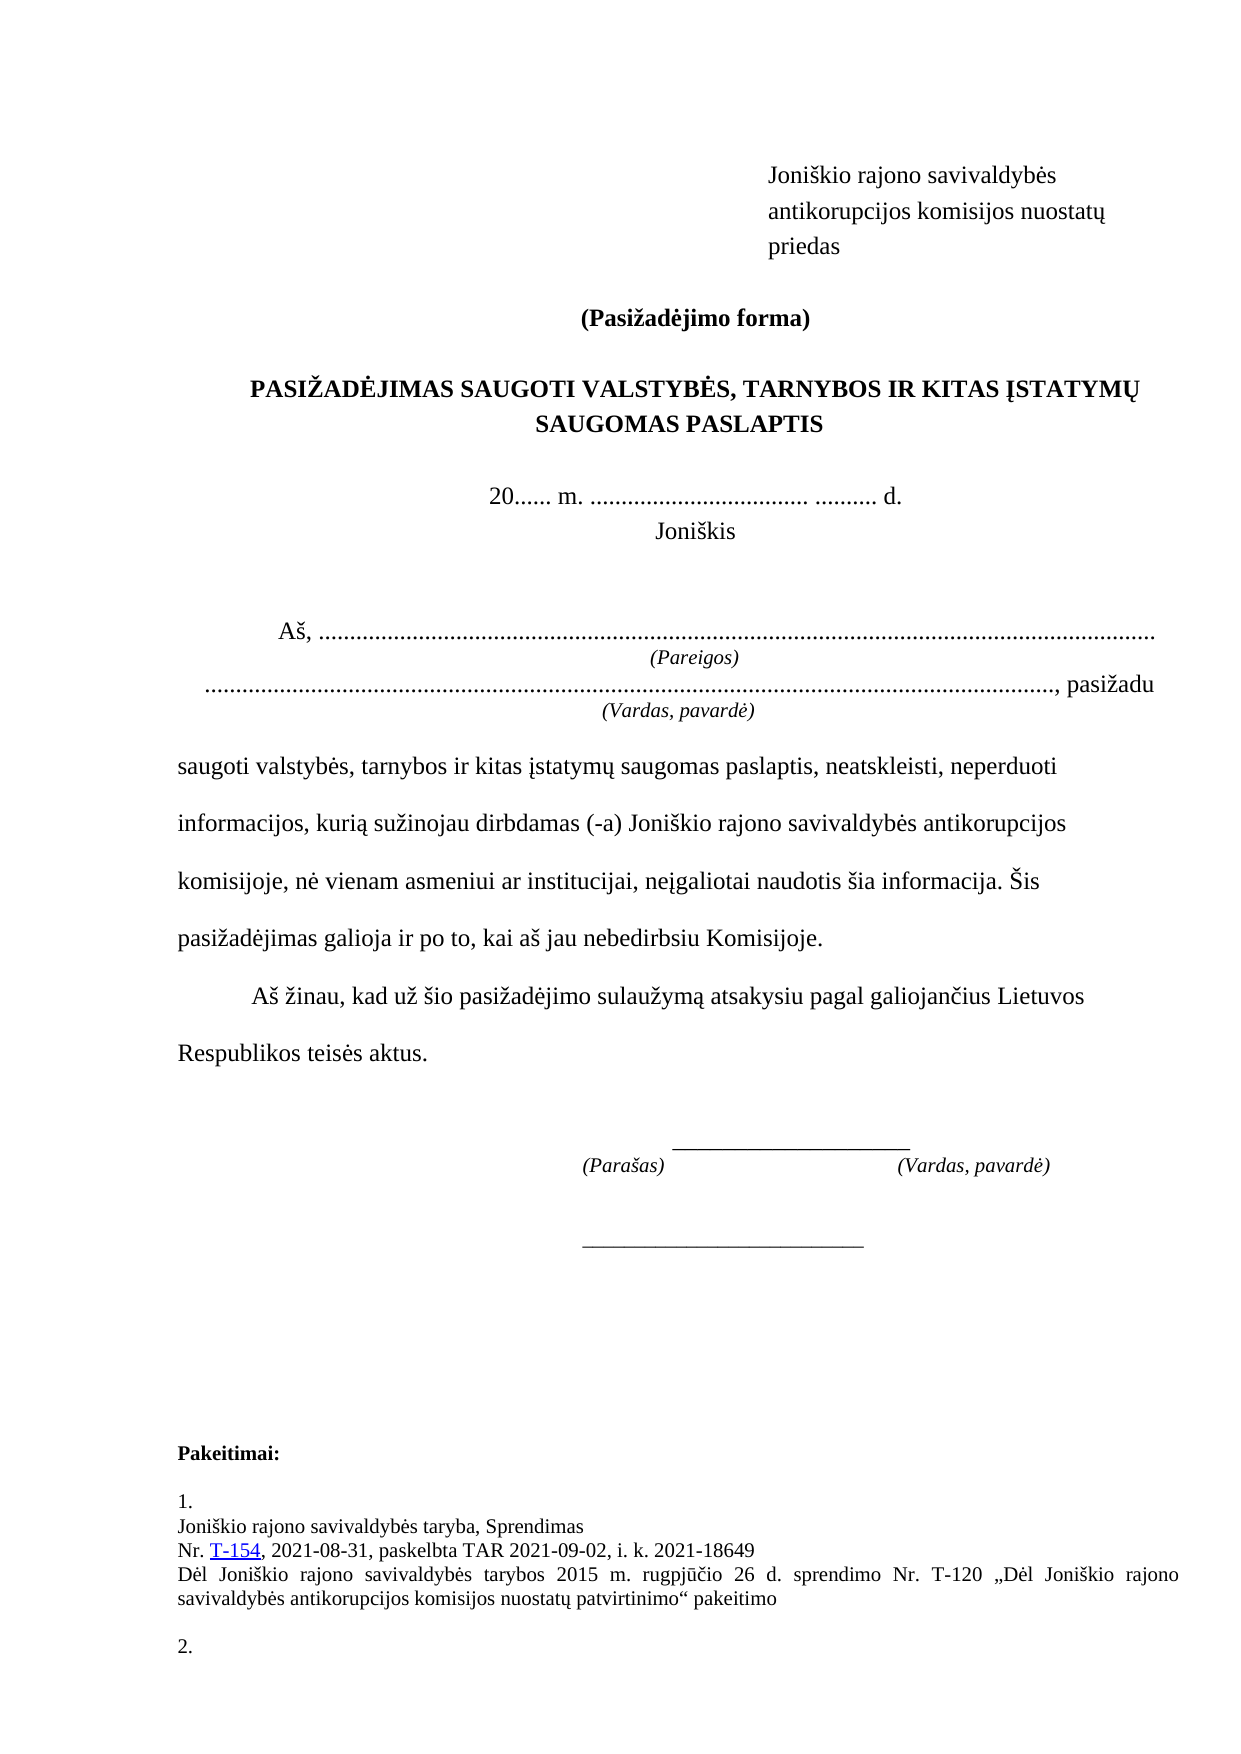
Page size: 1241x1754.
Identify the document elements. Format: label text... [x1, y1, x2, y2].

text PASIŽADĖJIMAS SAUGOTI VALSTYBĖS, TARNYBOS IR KITAS ĮSTATYMŲ SAUGOMAS PASLAPTIS [177, 374, 1181, 438]
text Nr. T-154, 2021-08-31, paskelbta TAR 2021-09-02, i. k. 2021-18649 [177, 1538, 1181, 1562]
text 20...... m. ................................... .......... d. [177, 481, 1181, 509]
text (Pareigos) [177, 645, 1181, 669]
text 2. [177, 1634, 1181, 1658]
text Joniškio rajono savivaldybės [177, 160, 1181, 189]
text (Vardas, pavardė) [177, 698, 1181, 722]
text 1. [177, 1489, 1181, 1513]
text Aš žinau, kad už šio pasižadėjimo sulaužymą atsakysiu pagal galiojančius Lietuvos Respublikos teisės aktus. [177, 981, 1181, 1067]
text (Pasižadėjimo forma) [177, 303, 1181, 331]
text Joniškio rajono savivaldybės taryba, Sprendimas [177, 1513, 1181, 1538]
text (Parašas) (Vardas, pavardė) [447, 1153, 1181, 1177]
text Pakeitimai: [177, 1441, 1181, 1465]
text ___________________________ [447, 1225, 1181, 1249]
text antikorupcijos komisijos nuostatų [177, 196, 1181, 224]
text ........................................................................................................................................, pasižadu [177, 669, 1181, 698]
text ___________________ [447, 1124, 1181, 1153]
text Dėl Joniškio rajono savivaldybės tarybos 2015 m. rugpjūčio 26 d. sprendimo Nr. T-120 „Dėl Joniškio rajono savivaldybės antikorupcijos komisijos nuostatų patvirtinimo“ pakeitimo [177, 1562, 1181, 1610]
text Aš, ...................................................................................................................................... [177, 616, 1181, 645]
text saugoti valstybės, tarnybos ir kitas įstatymų saugomas paslaptis, neatskleisti, neperduoti informacijos, kurią sužinojau dirbdamas (-a) Joniškio rajono savivaldybės antikorupcijos komisijoje, nė vienam asmeniui ar institucijai, neįgaliotai naudotis šia informacija. Šis pasižadėjimas galioja ir po to, kai aš jau nebedirbsiu Komisijoje. [177, 751, 1181, 952]
text Joniškis [177, 516, 1181, 545]
text priedas [177, 231, 1181, 260]
